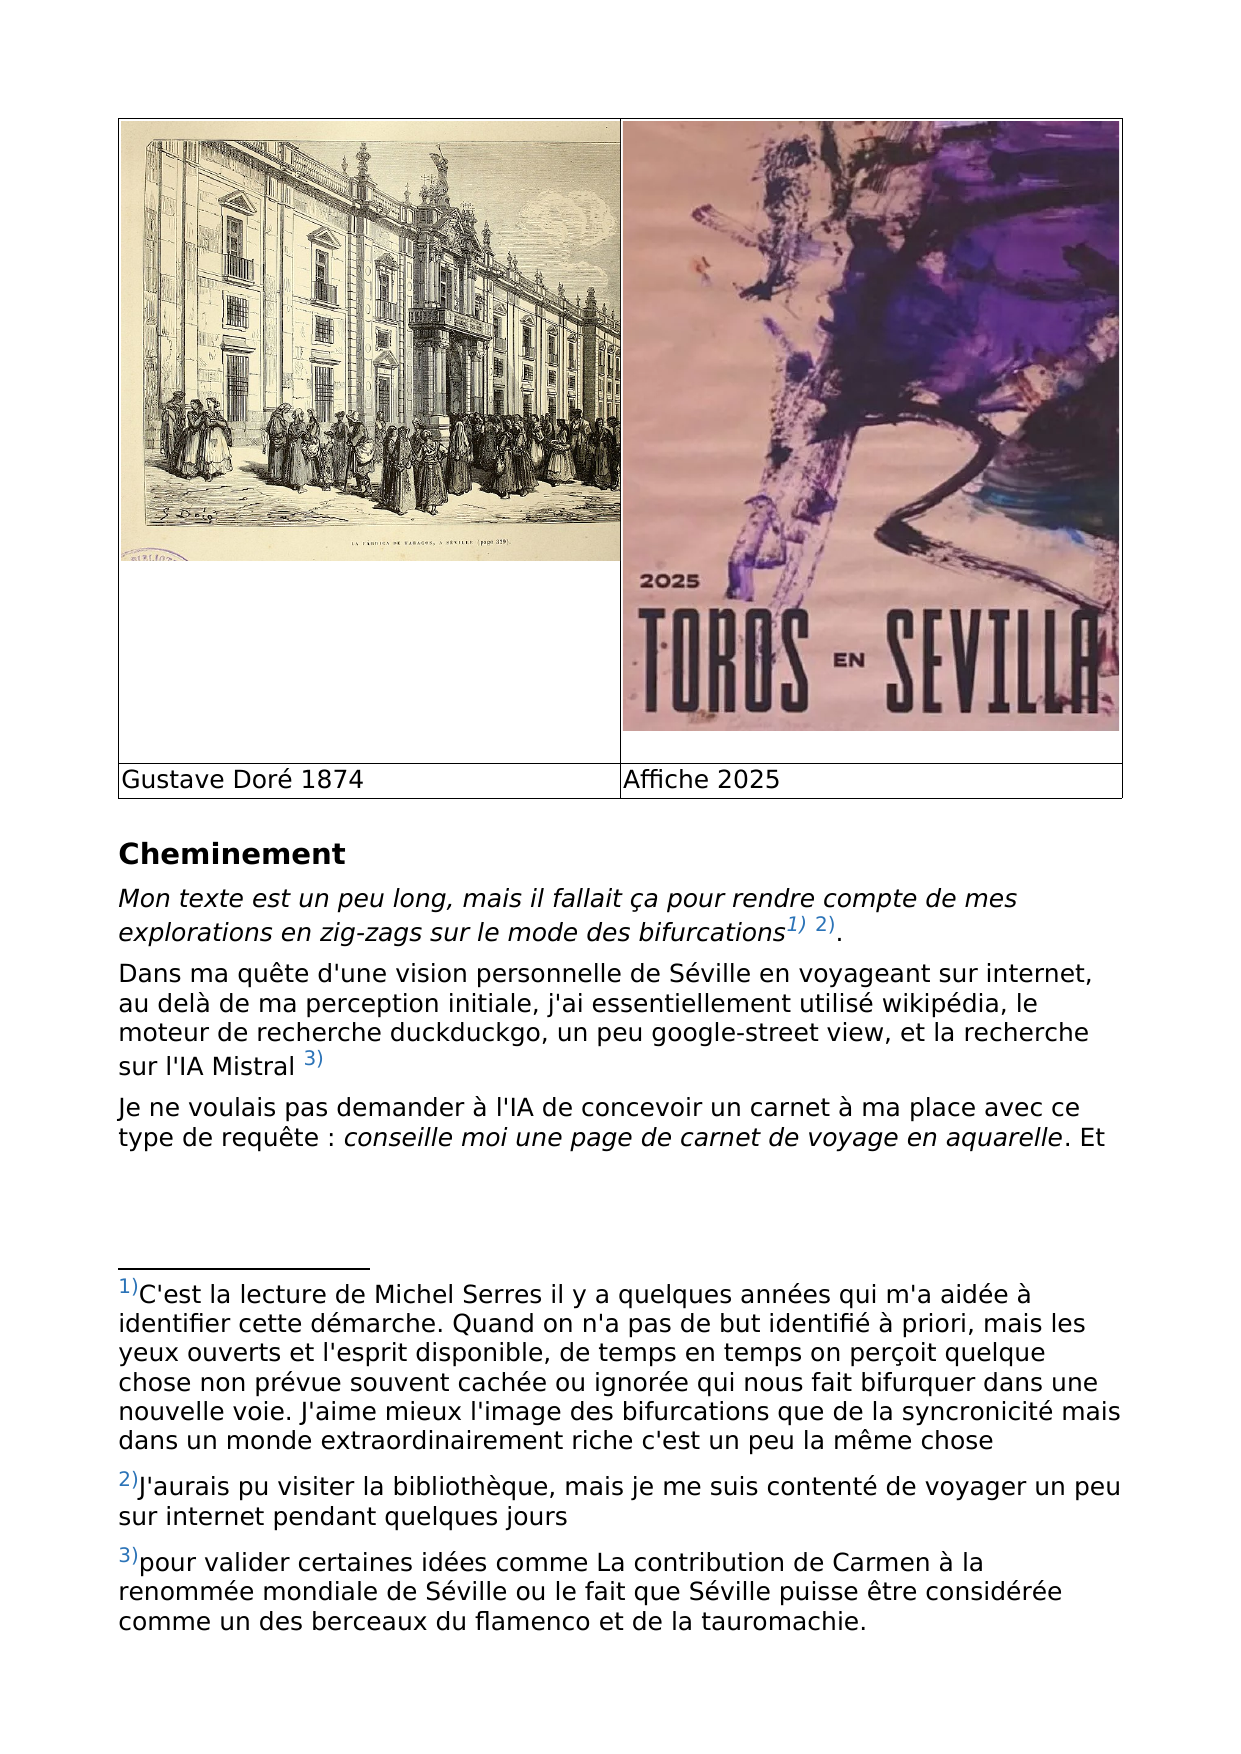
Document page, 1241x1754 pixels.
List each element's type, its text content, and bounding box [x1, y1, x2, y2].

picture [622, 121, 1120, 731]
text pour valider certaines idées comme La contribution de Carmen à la renommée mondiale de Séville ou le fait que Séville puisse être considérée comme un des berceaux du flamenco et de la tauromachie. [118, 1543, 1122, 1636]
table_cell Affiche 2025 [621, 764, 1122, 797]
text Mon texte est un peu long, mais il fallait ça pour rendre compte de mes explorations en zig-zags sur le mode des bifurcations . [118, 884, 1122, 947]
text Dans ma quête d'une vision personnelle de Séville en voyageant sur internet, au delà de ma perception initiale, j'ai essentiellement utilisé wikipédia, le moteur de recherche duckduckgo, un peu google-street view, et la recherche sur l'IA Mistral [118, 959, 1122, 1081]
table_header [621, 119, 1122, 762]
subtitle Cheminement [118, 837, 1122, 871]
picture [121, 121, 621, 561]
text C'est la lecture de Michel Serres il y a quelques années qui m'a aidée à identifier cette démarche. Quand on n'a pas de but identifié à priori, mais les yeux ouverts et l'esprit disponible, de temps en temps on perçoit quelque chose non prévue souvent cachée ou ignorée qui nous fait bifurquer dans une nouvelle voie. J'aime mieux l'image des bifurcations que de la syncronicité mais dans un monde extraordinairement riche c'est un peu la même chose [118, 1275, 1122, 1455]
table_header [119, 119, 620, 762]
text Je ne voulais pas demander à l'IA de concevoir un carnet à ma place avec ce type de requête : conseille moi une page de carnet de voyage en aquarelle. Et [118, 1094, 1122, 1152]
text J'aurais pu visiter la bibliothèque, mais je me suis contenté de voyager un peu sur internet pendant quelques jours [118, 1468, 1122, 1531]
table_cell Gustave Doré 1874 [119, 764, 620, 797]
